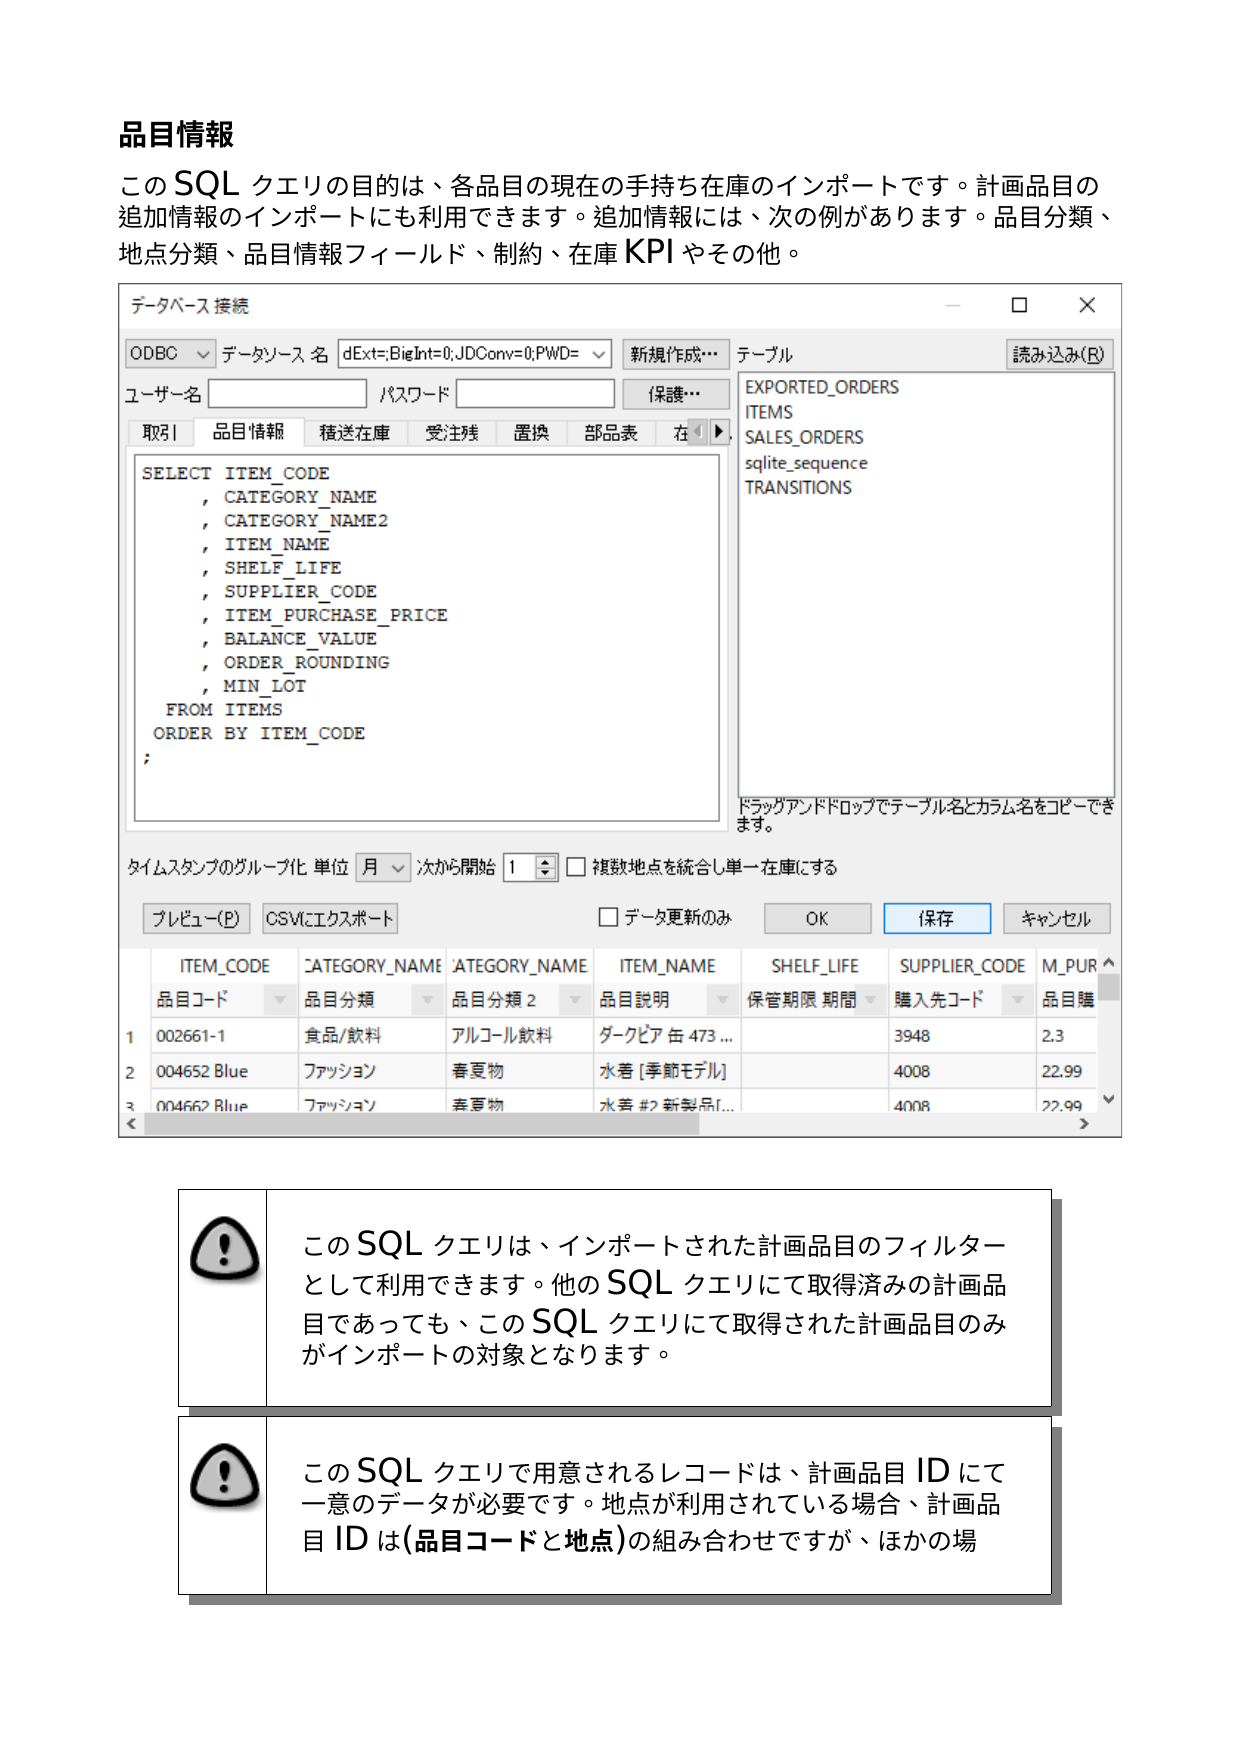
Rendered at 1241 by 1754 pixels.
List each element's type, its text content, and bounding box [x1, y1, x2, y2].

table_header [179, 1190, 266, 1406]
picture [190, 1440, 266, 1515]
subtitle 品目情報 [118, 118, 1122, 152]
table_header このSQL クエリで用意されるレコードは、計画品目 IDにて一意のデータが必要です。地点が利用されている場合、計画品目 IDは(品目コードと地点)の組み合わせですが、ほかの場 [267, 1417, 1051, 1594]
table_header [179, 1417, 266, 1594]
picture [118, 283, 1123, 1138]
text このSQL クエリの目的は、各品目の現在の手持ち在庫のインポートです。計画品目の追加情報のインポートにも利用できます。追加情報には、次の例があります。品目分類、地点分類、品目情報フィールド、制約、在庫KPIやその他。 [118, 164, 1122, 271]
table_header このSQL クエリは、インポートされた計画品目のフィルターとして利用できます。他のSQL クエリにて取得済みの計画品目であっても、このSQL クエリにて取得された計画品目のみがインポートの対象となります。 [267, 1190, 1051, 1406]
picture [190, 1212, 266, 1288]
